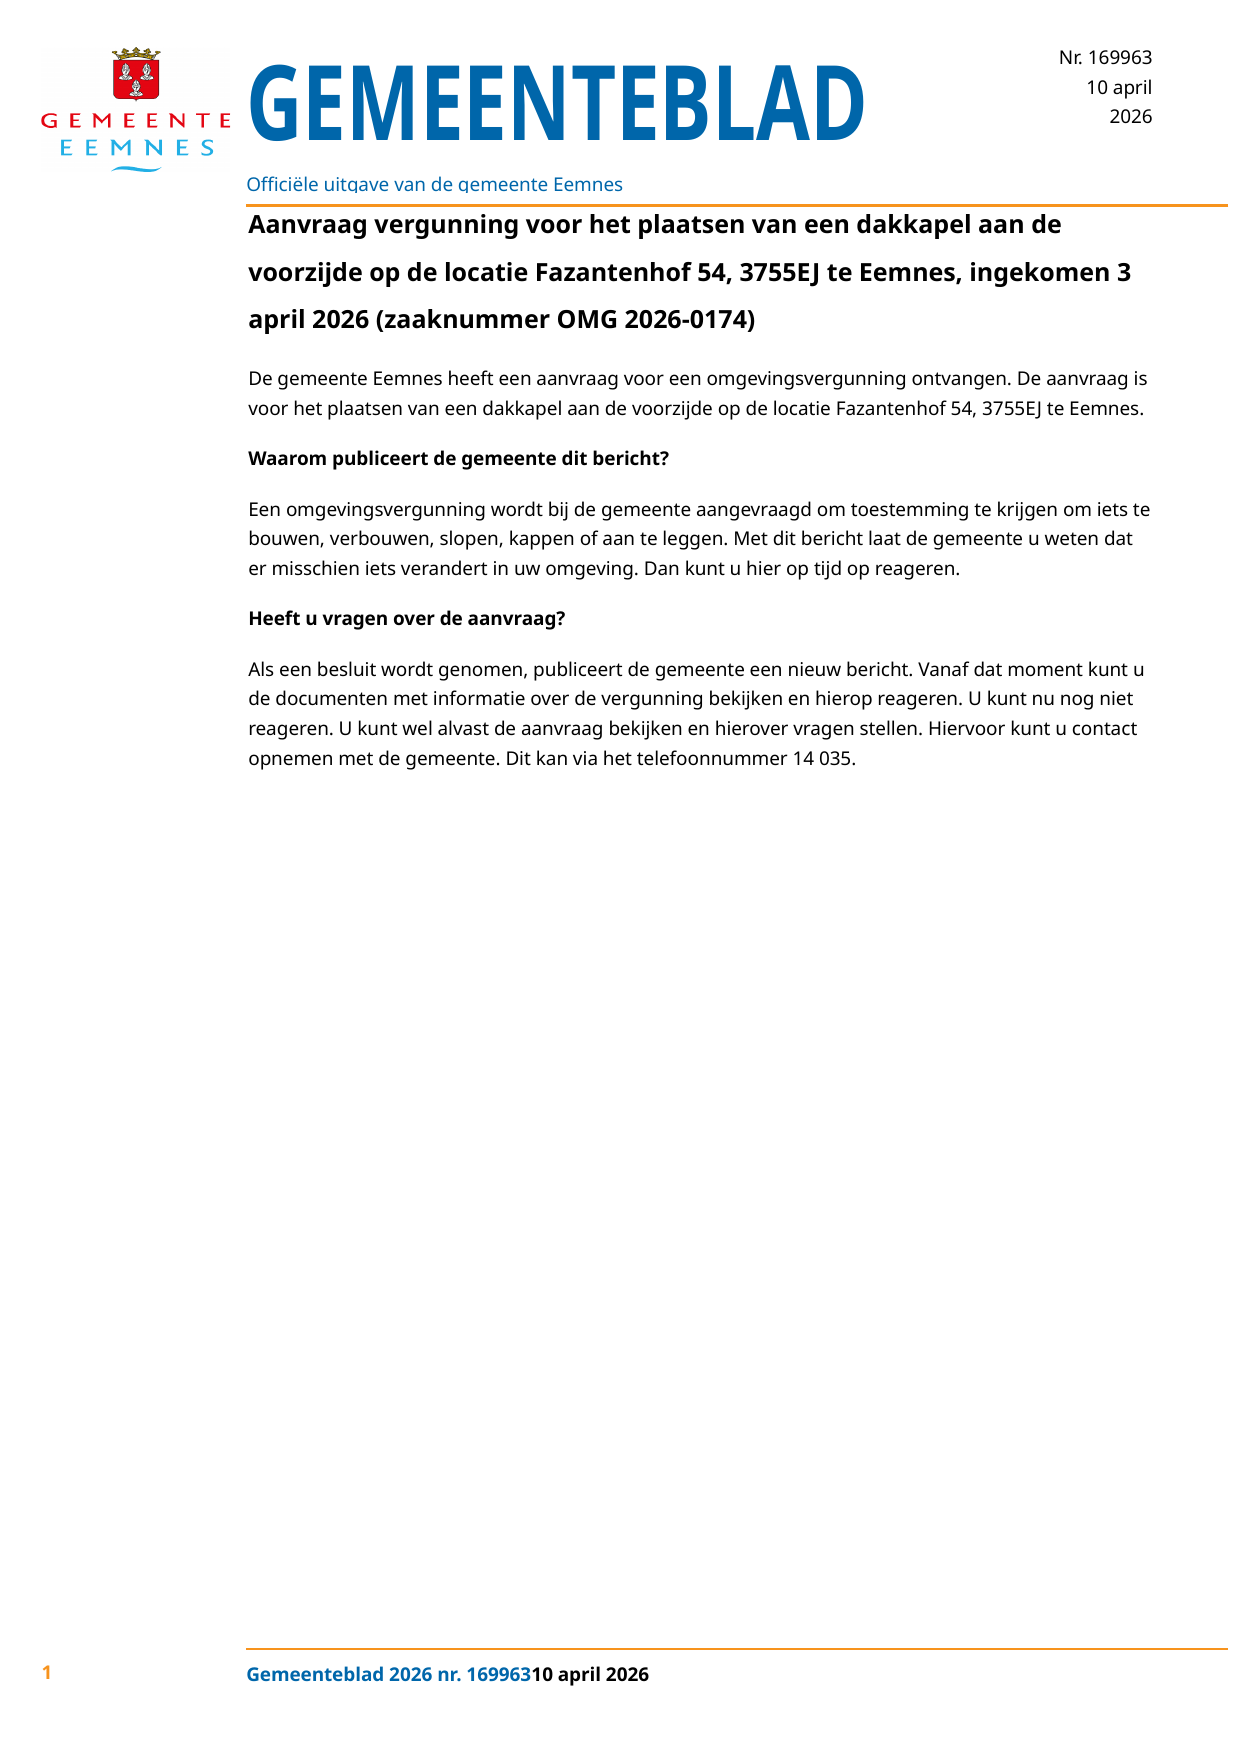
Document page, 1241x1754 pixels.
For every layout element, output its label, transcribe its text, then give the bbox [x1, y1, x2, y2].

picture [41, 47, 231, 172]
text Als een besluit wordt genomen, publiceert de gemeente een nieuw bericht. Vanaf dat moment kunt u de documenten met informatie over de vergunning bekijken en hierop reageren. U kunt nu nog niet reageren. U kunt wel alvast de aanvraag bekijken en hierover vragen stellen. Hiervoor kunt u contact opnemen met de gemeente. Dit kan via het telefoonnummer 14 035. [248, 656, 1152, 770]
text Aanvraag vergunning voor het plaatsen van een dakkapel aan de voorzijde op de locatie Fazantenhof 54, 3755EJ te Eemnes, ingekomen 3 april 2026 (zaaknummer OMG 2026-0174) [248, 207, 1152, 336]
text Waarom publiceert de gemeente dit bericht? [248, 446, 1152, 471]
text De gemeente Eemnes heeft een aanvraag voor een omgevingsvergunning ontvangen. De aanvraag is voor het plaatsen van een dakkapel aan de voorzijde op de locatie Fazantenhof 54, 3755EJ te Eemnes. [248, 366, 1152, 421]
text Een omgevingsvergunning wordt bij de gemeente aangevraagd om toestemming te krijgen om iets te bouwen, verbouwen, slopen, kappen of aan te leggen. Met dit bericht laat de gemeente u weten dat er misschien iets verandert in uw omgeving. Dan kunt u hier op tijd op reageren. [248, 496, 1152, 581]
text Heeft u vragen over de aanvraag? [248, 606, 1152, 631]
